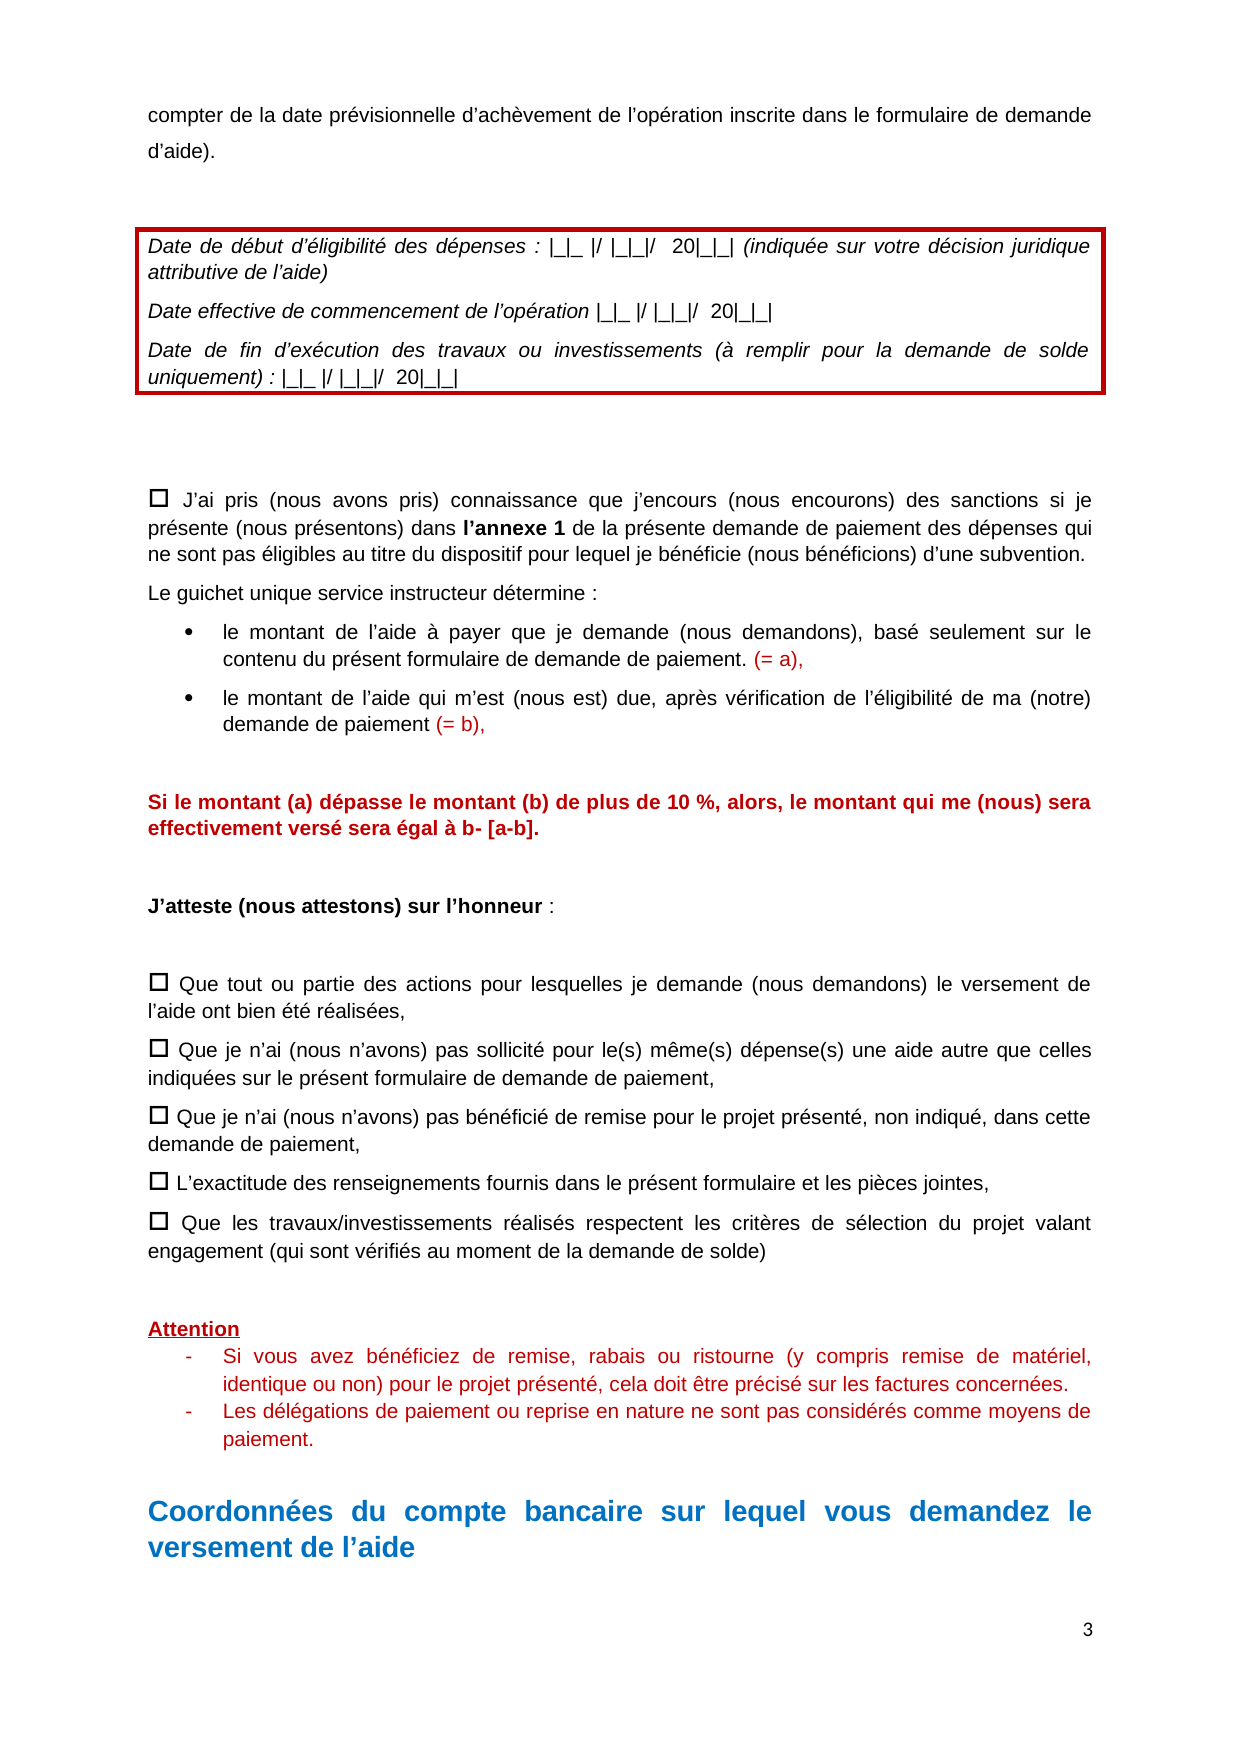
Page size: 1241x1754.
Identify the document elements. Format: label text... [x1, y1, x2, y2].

text  Que je n’ai (nous n’avons) pas sollicité pour le(s) même(s) dépense(s) une aide autre que celles indiquées sur le présent formulaire de demande de paiement, [148, 1038, 1093, 1090]
text Le guichet unique service instructeur détermine : [148, 581, 1093, 605]
text  Que les travaux/investissements réalisés respectent les critères de sélection du projet valant engagement (qui sont vérifiés au moment de la demande de solde) [148, 1211, 1093, 1263]
list Si vous avez bénéficiez de remise, rabais ou ristourne (y compris remise de matériel, identique ou non) pour le projet présenté, cela doit être précisé sur les factures concernées. [185, 1344, 1093, 1396]
text Coordonnées du compte bancaire sur lequel vous demandez le versement de l’aide [148, 1493, 1093, 1564]
text compter de la date prévisionnelle d’achèvement de l’opération inscrite dans le formulaire de demande d’aide). [148, 103, 1093, 163]
text  L’exactitude des renseignements fournis dans le présent formulaire et les pièces jointes, [148, 1171, 1093, 1196]
text  Que tout ou partie des actions pour lesquelles je demande (nous demandons) le versement de l’aide ont bien été réalisées, [148, 972, 1093, 1023]
text  Que je n’ai (nous n’avons) pas bénéficié de remise pour le projet présenté, non indiqué, dans cette demande de paiement, [148, 1105, 1093, 1156]
list Les délégations de paiement ou reprise en nature ne sont pas considérés comme moyens de paiement. [185, 1399, 1093, 1451]
text J’ai pris (nous avons pris) connaissance que j’encours (nous encourons) des sanctions si je présente (nous présentons) dans l’annexe 1 de la présente demande de paiement des dépenses qui ne sont pas éligibles au titre du dispositif pour lequel je bénéficie (nous bénéficions) d’une subvention. [148, 488, 1093, 566]
list le montant de l’aide qui m’est (nous est) due, après vérification de l’éligibilité de ma (notre) demande de paiement (= b), [185, 685, 1093, 736]
text Date effective de commencement de l’opération |_|_ |/ |_|_|/ 20|_|_| [139, 292, 1101, 323]
text Attention [148, 1316, 1093, 1341]
list le montant de l’aide à payer que je demande (nous demandons), basé seulement sur le contenu du présent formulaire de demande de paiement. (= a), [185, 620, 1093, 671]
text Date de fin d’exécution des travaux ou investissements (à remplir pour la demande de solde uniquement) : |_|_ |/ |_|_|/ 20|_|_| [139, 331, 1101, 391]
text J’atteste (nous attestons) sur l’honneur : [148, 894, 1093, 918]
text Si le montant (a) dépasse le montant (b) de plus de 10 %, alors, le montant qui me (nous) sera effectivement versé sera égal à b- [a-b]. [148, 790, 1093, 840]
text Date de début d’éligibilité des dépenses : |_|_ |/ |_|_|/ 20|_|_| (indiquée sur votre décision juridique attributive de l’aide) [139, 232, 1101, 284]
